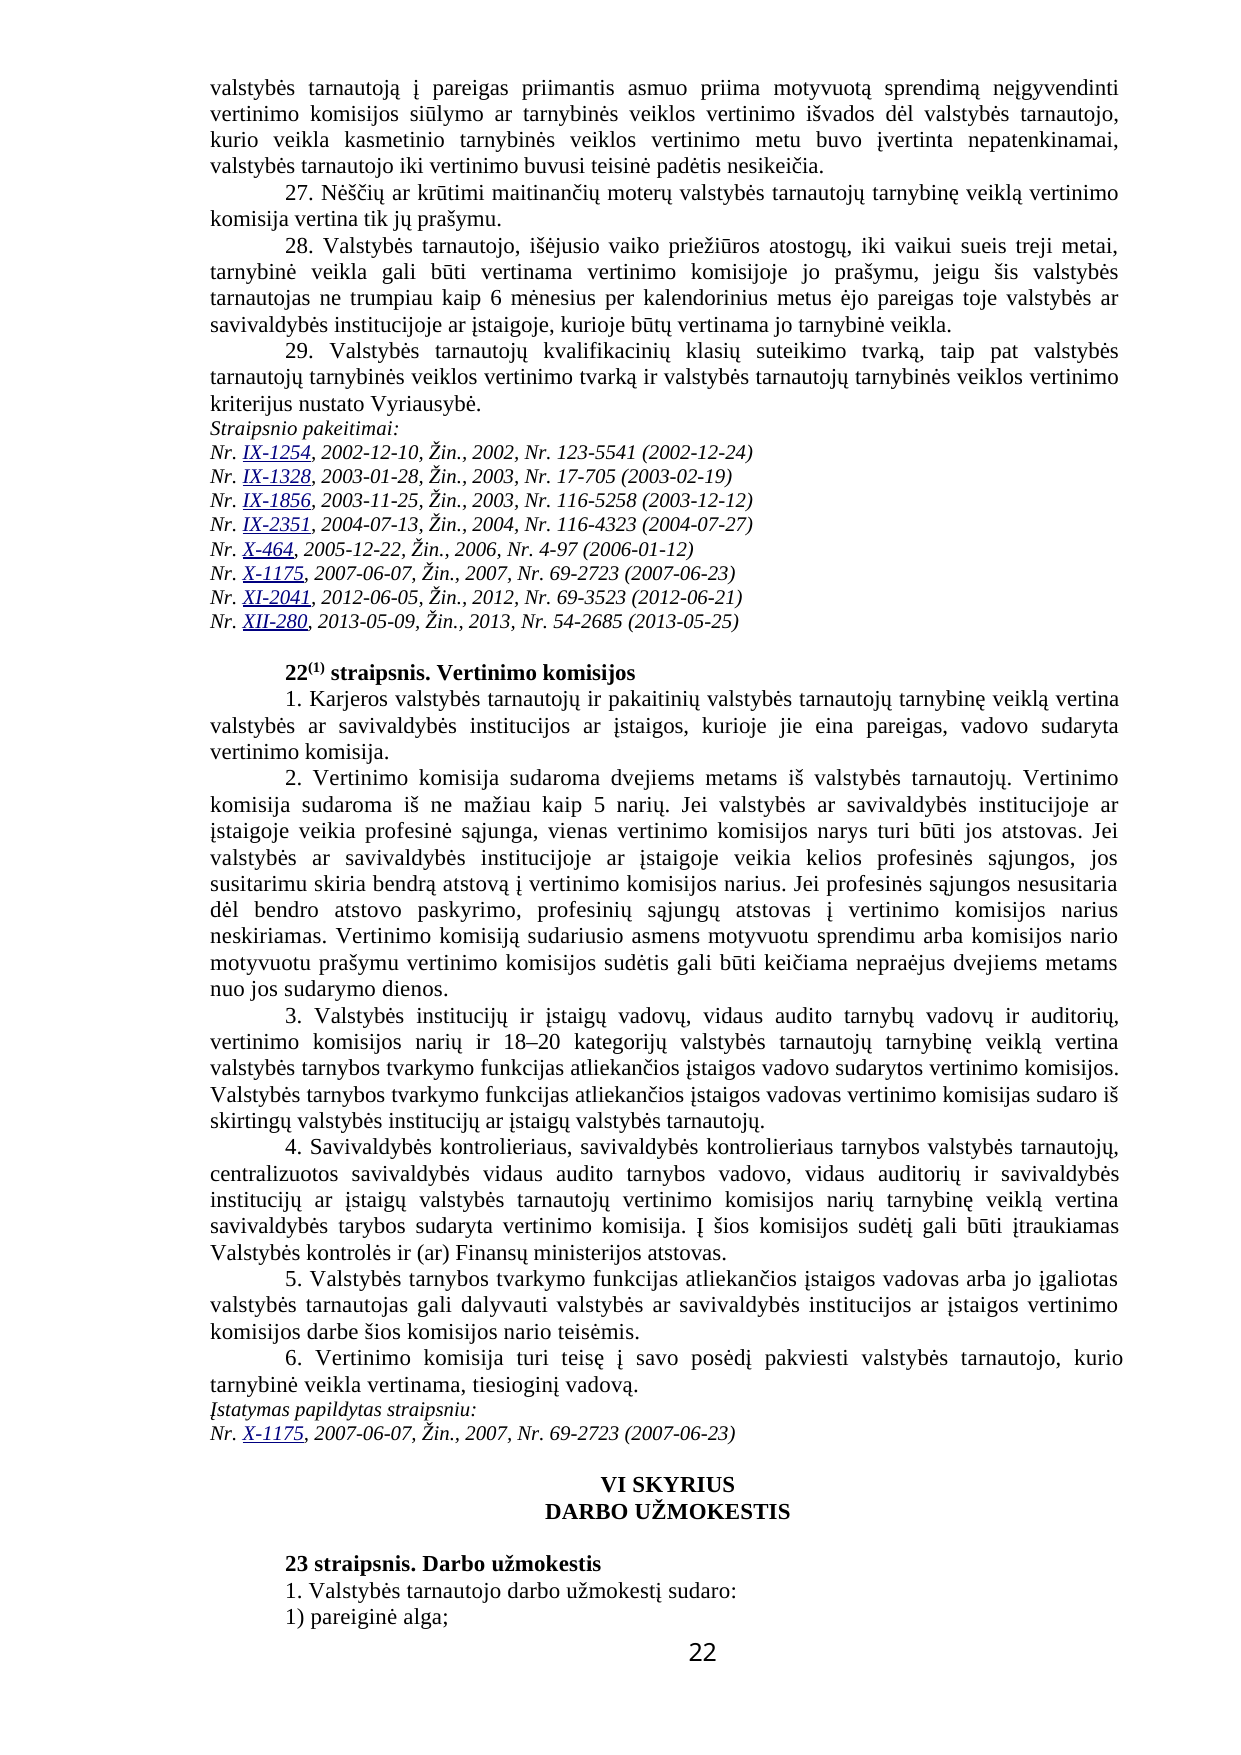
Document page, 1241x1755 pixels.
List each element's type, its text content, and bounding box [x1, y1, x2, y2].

text Straipsnio pakeitimai: [210, 416, 1126, 440]
text Nr. X-1175, 2007-06-07, Žin., 2007, Nr. 69-2723 (2007-06-23) [210, 1421, 1120, 1445]
text 2. Vertinimo komisija sudaroma dvejiems metams iš valstybės tarnautojų. Vertinimo komisija sudaroma iš ne mažiau kaip 5 narių. Jei valstybės ar savivaldybės institucijoje ar įstaigoje veikia profesinė sąjunga, vienas vertinimo komisijos narys turi būti jos atstovas. Jei valstybės ar savivaldybės institucijoje ar įstaigoje veikia kelios profesinės sąjungos, jos susitarimu skiria bendrą atstovą į vertinimo komisijos narius. Jei profesinės sąjungos nesusitaria dėl bendro atstovo paskyrimo, profesinių sąjungų atstovas į vertinimo komisijos narius neskiriamas. Vertinimo komisiją sudariusio asmens motyvuotu sprendimu arba komisijos nario motyvuotu prašymu vertinimo komisijos sudėtis gali būti keičiama nepraėjus dvejiems metams nuo jos sudarymo dienos. [210, 764, 1120, 1002]
text 1. Valstybės tarnautojo darbo užmokestį sudaro: [210, 1577, 1126, 1603]
text DARBO UŽMOKESTIS [210, 1498, 1126, 1524]
text Nr. IX-1328, 2003-01-28, Žin., 2003, Nr. 17-705 (2003-02-19) [210, 464, 1120, 488]
text 28. Valstybės tarnautojo, išėjusio vaiko priežiūros atostogų, iki vaikui sueis treji metai, tarnybinė veikla gali būti vertinama vertinimo komisijoje jo prašymu, jeigu šis valstybės tarnautojas ne trumpiau kaip 6 mėnesius per kalendorinius metus ėjo pareigas toje valstybės ar savivaldybės institucijoje ar įstaigoje, kurioje būtų vertinama jo tarnybinė veikla. [210, 232, 1120, 337]
text 23 straipsnis. Darbo užmokestis [210, 1551, 1126, 1577]
text Nr. XII-280, 2013-05-09, Žin., 2013, Nr. 54-2685 (2013-05-25) [210, 609, 1120, 633]
text Nr. XI-2041, 2012-06-05, Žin., 2012, Nr. 69-3523 (2012-06-21) [210, 584, 1120, 609]
text valstybės tarnautoją į pareigas priimantis asmuo priima motyvuotą sprendimą neįgyvendinti vertinimo komisijos siūlymo ar tarnybinės veiklos vertinimo išvados dėl valstybės tarnautojo, kurio veikla kasmetinio tarnybinės veiklos vertinimo metu buvo įvertinta nepatenkinamai, valstybės tarnautojo iki vertinimo buvusi teisinė padėtis nesikeičia. [210, 73, 1120, 179]
text Įstatymas papildytas straipsniu: [210, 1397, 1126, 1421]
text 1) pareiginė alga; [210, 1603, 1126, 1629]
text 1. Karjeros valstybės tarnautojų ir pakaitinių valstybės tarnautojų tarnybinę veiklą vertina valstybės ar savivaldybės institucijos ar įstaigos, kurioje jie eina pareigas, vadovo sudaryta vertinimo komisija. [210, 685, 1120, 764]
text 5. Valstybės tarnybos tvarkymo funkcijas atliekančios įstaigos vadovas arba jo įgaliotas valstybės tarnautojas gali dalyvauti valstybės ar savivaldybės institucijos ar įstaigos vertinimo komisijos darbe šios komisijos nario teisėmis. [210, 1265, 1120, 1344]
text 6. Vertinimo komisija turi teisę į savo posėdį pakviesti valstybės tarnautojo, kurio tarnybinė veikla vertinama, tiesioginį vadovą. [210, 1344, 1126, 1397]
text 22(1) straipsnis. Vertinimo komisijos [210, 659, 1120, 685]
text Nr. IX-1254, 2002-12-10, Žin., 2002, Nr. 123-5541 (2002-12-24) [210, 440, 1126, 464]
text 29. Valstybės tarnautojų kvalifikacinių klasių suteikimo tvarką, taip pat valstybės tarnautojų tarnybinės veiklos vertinimo tvarką ir valstybės tarnautojų tarnybinės veiklos vertinimo kriterijus nustato Vyriausybė. [210, 337, 1120, 416]
text 4. Savivaldybės kontrolieriaus, savivaldybės kontrolieriaus tarnybos valstybės tarnautojų, centralizuotos savivaldybės vidaus audito tarnybos vadovo, vidaus auditorių ir savivaldybės institucijų ar įstaigų valstybės tarnautojų vertinimo komisijos narių tarnybinę veiklą vertina savivaldybės tarybos sudaryta vertinimo komisija. Į šios komisijos sudėtį gali būti įtraukiamas Valstybės kontrolės ir (ar) Finansų ministerijos atstovas. [210, 1133, 1120, 1265]
text Nr. X-1175, 2007-06-07, Žin., 2007, Nr. 69-2723 (2007-06-23) [210, 561, 1120, 584]
text 27. Nėščių ar krūtimi maitinančių moterų valstybės tarnautojų tarnybinę veiklą vertinimo komisija vertina tik jų prašymu. [210, 179, 1120, 232]
text Nr. IX-1856, 2003-11-25, Žin., 2003, Nr. 116-5258 (2003-12-12) [210, 488, 1120, 512]
text 3. Valstybės institucijų ir įstaigų vadovų, vidaus audito tarnybų vadovų ir auditorių, vertinimo komisijos narių ir 18–20 kategorijų valstybės tarnautojų tarnybinę veiklą vertina valstybės tarnybos tvarkymo funkcijas atliekančios įstaigos vadovo sudarytos vertinimo komisijos. Valstybės tarnybos tvarkymo funkcijas atliekančios įstaigos vadovas vertinimo komisijas sudaro iš skirtingų valstybės institucijų ar įstaigų valstybės tarnautojų. [210, 1002, 1120, 1133]
subtitle VI SKYRIUS [210, 1471, 1126, 1498]
text Nr. X-464, 2005-12-22, Žin., 2006, Nr. 4-97 (2006-01-12) [210, 536, 1120, 561]
text Nr. IX-2351, 2004-07-13, Žin., 2004, Nr. 116-4323 (2004-07-27) [210, 512, 1120, 536]
